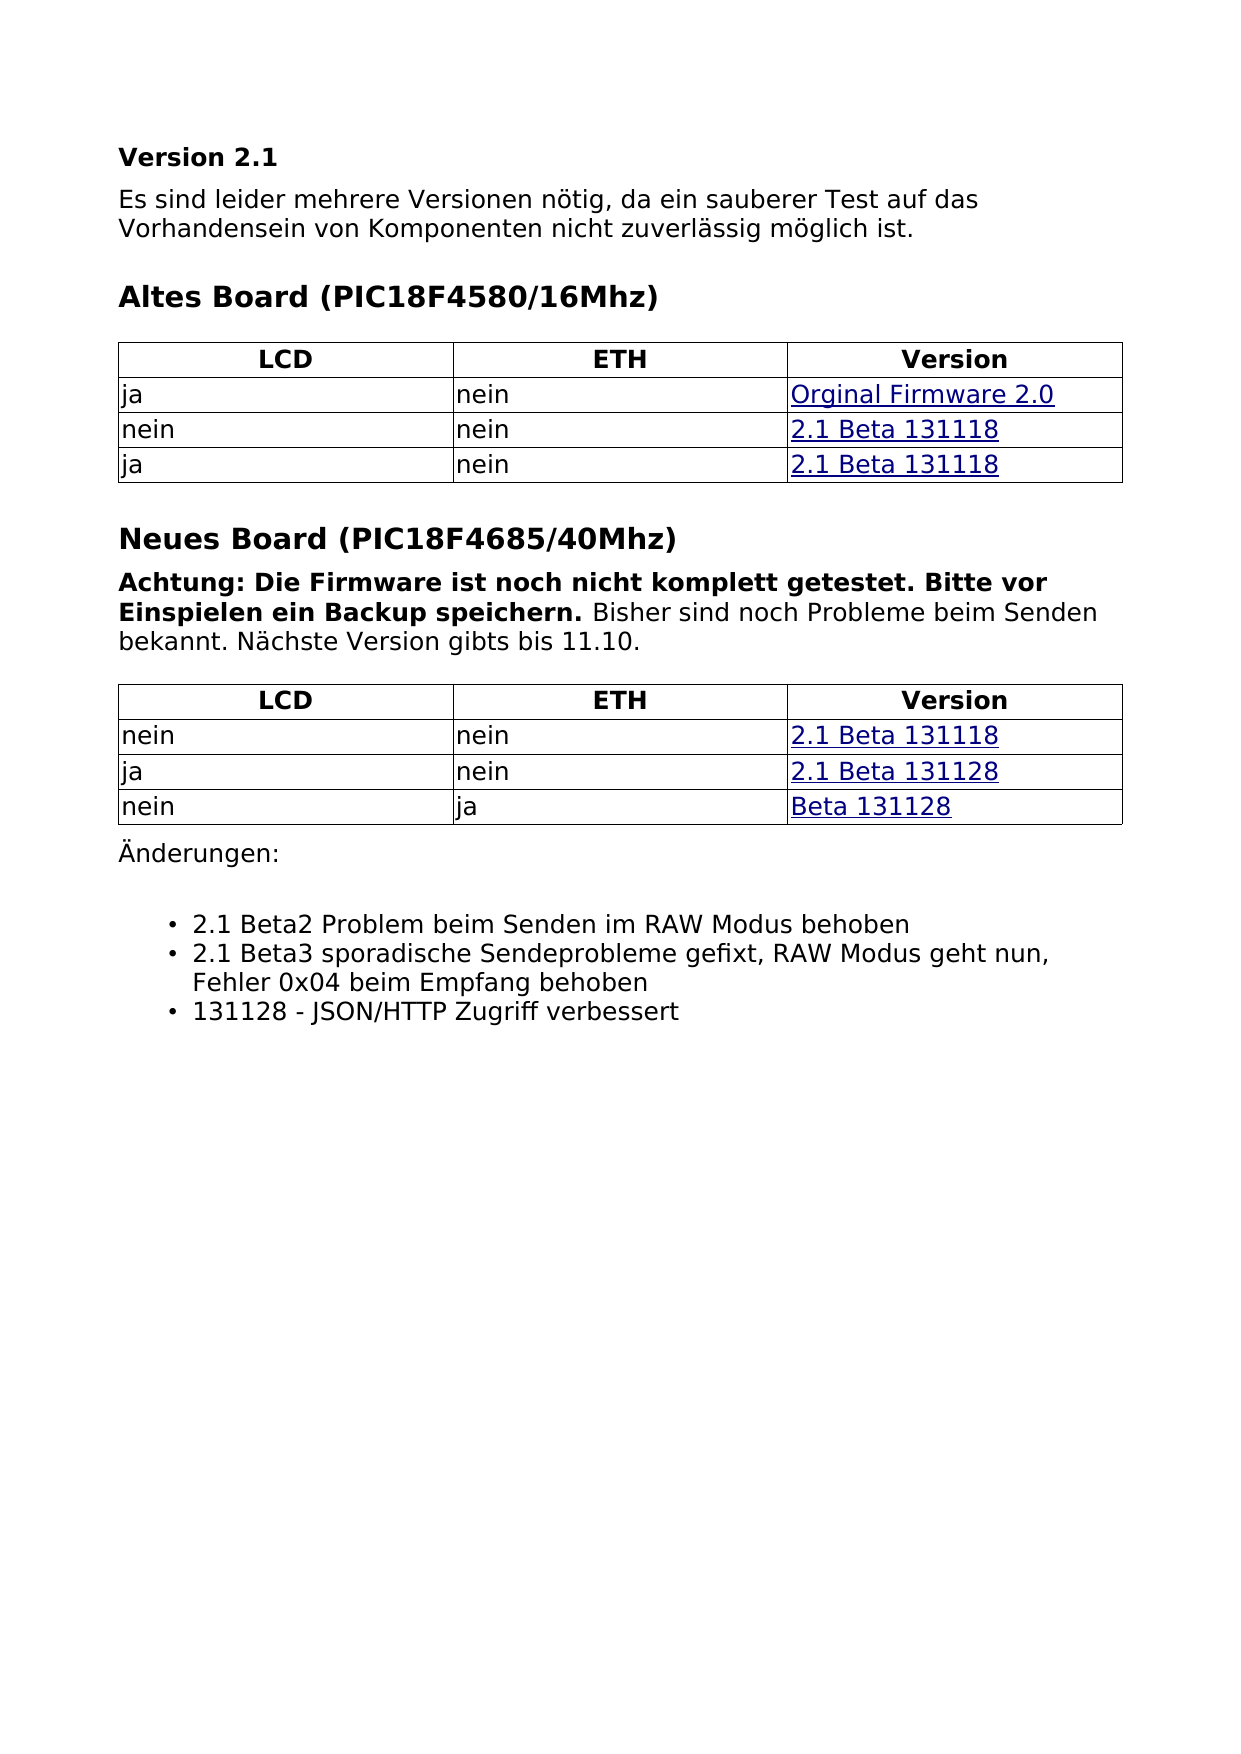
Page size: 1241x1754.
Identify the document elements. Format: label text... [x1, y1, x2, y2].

text Es sind leider mehrere Versionen nötig, da ein sauberer Test auf das Vorhandensein von Komponenten nicht zuverlässig möglich ist. [118, 185, 1122, 243]
table_cell ja [119, 378, 453, 412]
subtitle Neues Board (PIC18F4685/40Mhz) [118, 522, 1122, 556]
table_cell 2.1 Beta 131118 [788, 413, 1122, 447]
table_cell ja [119, 755, 453, 789]
table_cell nein [454, 448, 787, 482]
table_cell nein [119, 720, 453, 754]
table_cell 2.1 Beta 131118 [788, 448, 1122, 482]
subtitle Version 2.1 [118, 143, 1122, 172]
table_cell 2.1 Beta 131128 [788, 755, 1122, 789]
table_cell nein [454, 755, 787, 789]
table_cell Orginal Firmware 2.0 [788, 378, 1122, 412]
table_cell nein [119, 790, 453, 824]
text Änderungen: [118, 839, 1122, 868]
table_header LCD [119, 343, 453, 377]
table_cell nein [119, 413, 453, 447]
table_cell nein [454, 720, 787, 754]
table_cell nein [454, 378, 787, 412]
table_header LCD [119, 685, 453, 718]
table_cell Beta 131128 [788, 790, 1122, 824]
table_header Version [788, 685, 1122, 718]
table_header Version [788, 343, 1122, 377]
subtitle Altes Board (PIC18F4580/16Mhz) [118, 281, 1122, 314]
table_header ETH [454, 685, 787, 718]
list 131128 - JSON/HTTP Zugriff verbessert [177, 997, 1122, 1027]
table_header ETH [454, 343, 787, 377]
table_cell ja [119, 448, 453, 482]
text Achtung: Die Firmware ist noch nicht komplett getestet. Bitte vor Einspielen ein Backup speichern. Bisher sind noch Probleme beim Senden bekannt. Nächste Version gibts bis 11.10. [118, 569, 1122, 656]
list 2.1 Beta2 Problem beim Senden im RAW Modus behoben [177, 910, 1122, 939]
list 2.1 Beta3 sporadische Sendeprobleme gefixt, RAW Modus geht nun, Fehler 0x04 beim Empfang behoben [177, 939, 1122, 997]
table_cell 2.1 Beta 131118 [788, 720, 1122, 754]
table_cell ja [454, 790, 787, 824]
table_cell nein [454, 413, 787, 447]
